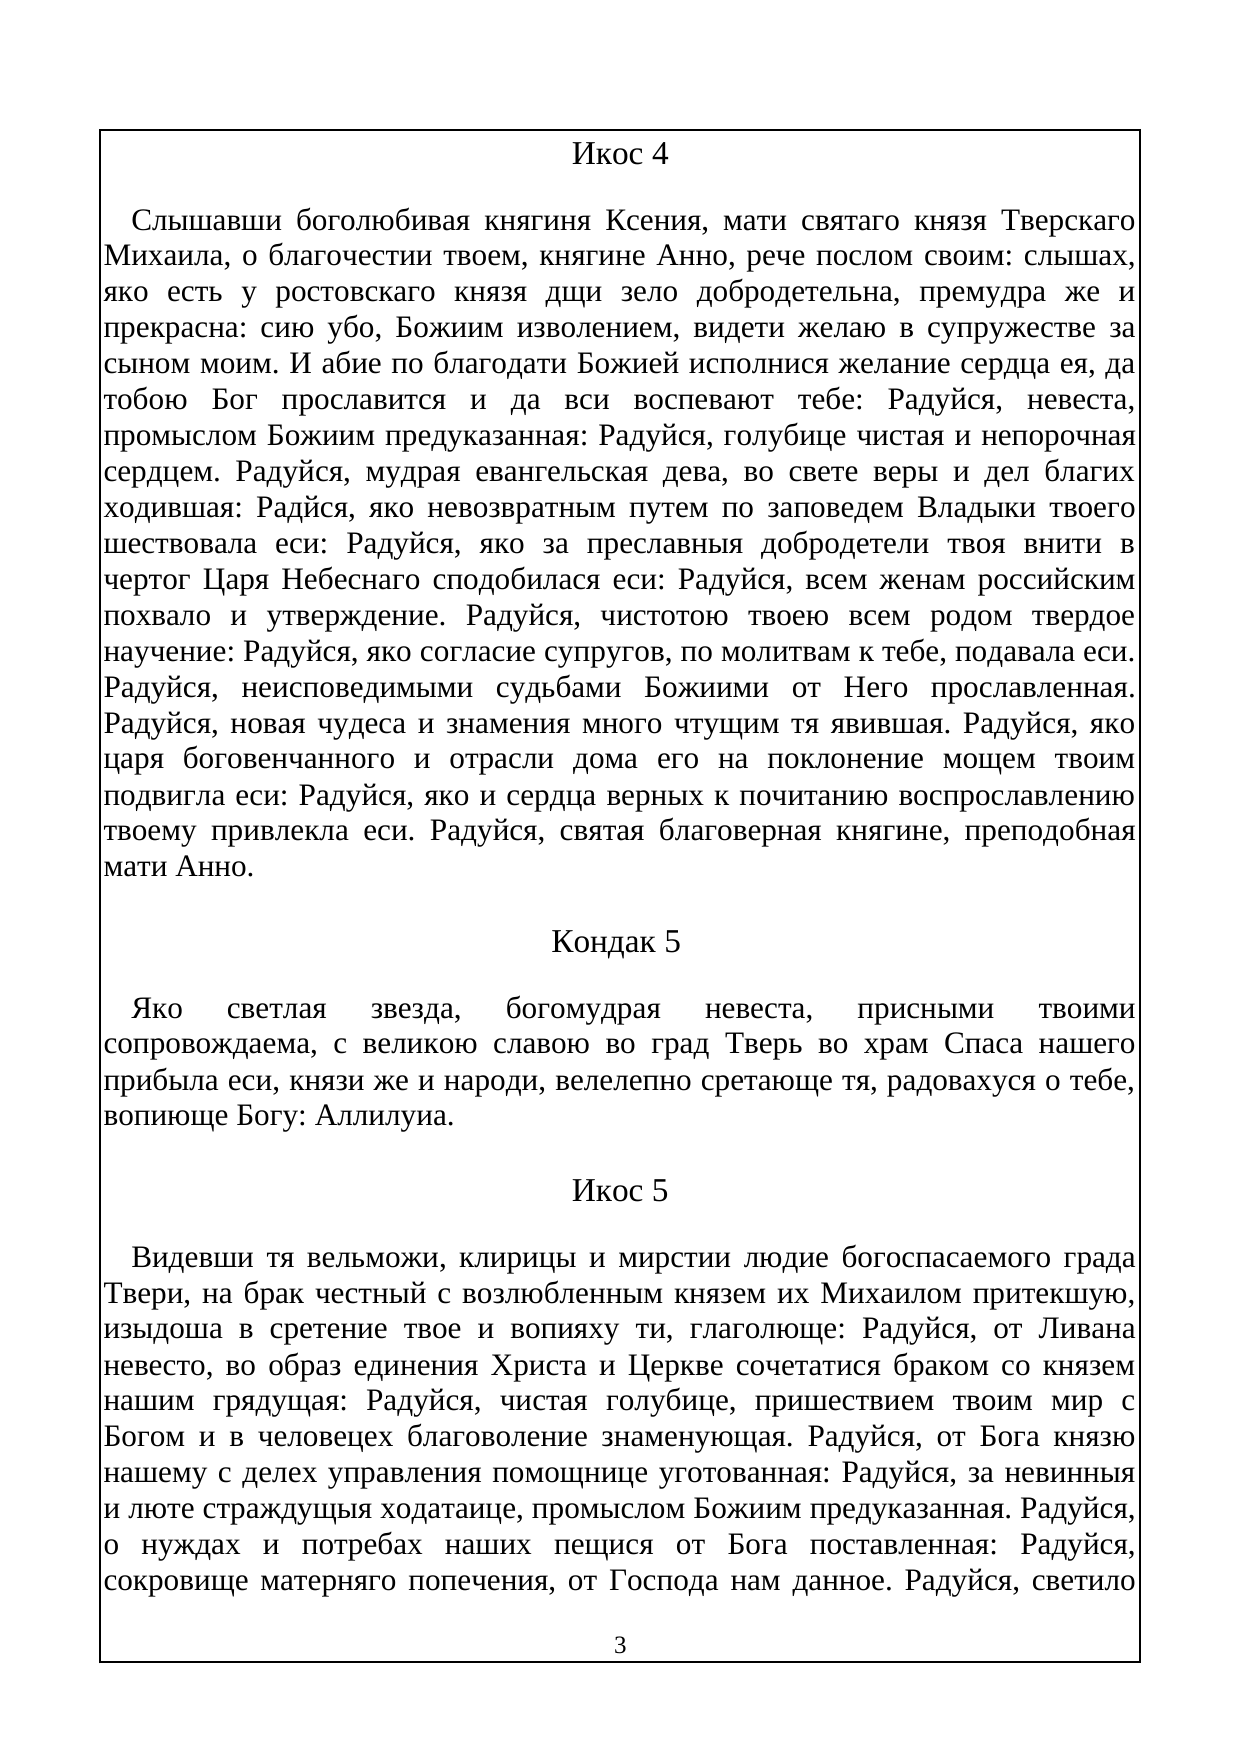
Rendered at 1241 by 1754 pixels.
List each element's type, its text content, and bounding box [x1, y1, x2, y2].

subtitle Икос 4 [103, 133, 1137, 171]
text Видевши тя вельможи, клирицы и мирстии людие богоспасаемого града Твери, на брак честный с возлюбленным князем их Михаилом притекшую, изыдоша в сретение твое и вопияху ти, глаголюще: Радуйся, от Ливана невесто, во образ единения Христа и Церкве сочетатися браком со князем нашим грядущая: Радуйся, чистая голубице, пришествием твоим мир с Богом и в человецех благоволение знаменующая. Радуйся, от Бога князю нашему с делех управления помощнице уготованная: Радуйся, за невинныя и люте страждущыя ходатаице, промыслом Божиим предуказанная. Радуйся, о нуждах и потребах наших пещися от Бога поставленная: Радуйся, сокровище матерняго попечения, от Господа нам данное. Радуйся, светило [103, 1238, 1137, 1597]
subtitle Икос 5 [103, 1170, 1137, 1208]
text Яко светлая звезда, богомудрая невеста, присными твоими сопровождаема, с великою славою во град Тверь во храм Спаса нашего прибыла еси, князи же и народи, велелепно сретающе тя, радовахуся о тебе, вопиюще Богу: Аллилуиа. [103, 989, 1137, 1133]
text Слышавши боголюбивая княгиня Ксения, мати святаго князя Тверскаго Михаила, о благочестии твоем, княгине Анно, рече послом своим: слышах, яко есть у ростовскаго князя дщи зело добродетельна, премудра же и прекрасна: сию убо, Божиим изволением, видети желаю в супружестве за сыном моим. И абие по благодати Божией исполнися желание сердца ея, да тобою Бог прославится и да вси воспевают тебе: Радуйся, невеста, промыслом Божиим предуказанная: Радуйся, голубице чистая и непорочная сердцем. Радуйся, мудрая евангельская дева, во свете веры и дел благих ходившая: Радйся, яко невозвратным путем по заповедем Владыки твоего шествовала еси: Радуйся, яко за преславныя добродетели твоя внити в чертог Царя Небеснаго сподобилася еси: Радуйся, всем женам российским похвало и утверждение. Радуйся, чистотою твоею всем родом твердое научение: Радуйся, яко согласие супругов, по молитвам к тебе, подавала еси. Радуйся, неисповедимыми судьбами Божиими от Него прославленная. Радуйся, новая чудеса и знамения много чтущим тя явившая. Радуйся, яко царя боговенчанного и отрасли дома его на поклонение мощем твоим подвигла еси: Радуйся, яко и сердца верных к почитанию воспрославлению твоему привлекла еси. Радуйся, святая благоверная княгине, преподобная мати Анно. [103, 201, 1137, 883]
subtitle Кондак 5 [103, 921, 1137, 959]
